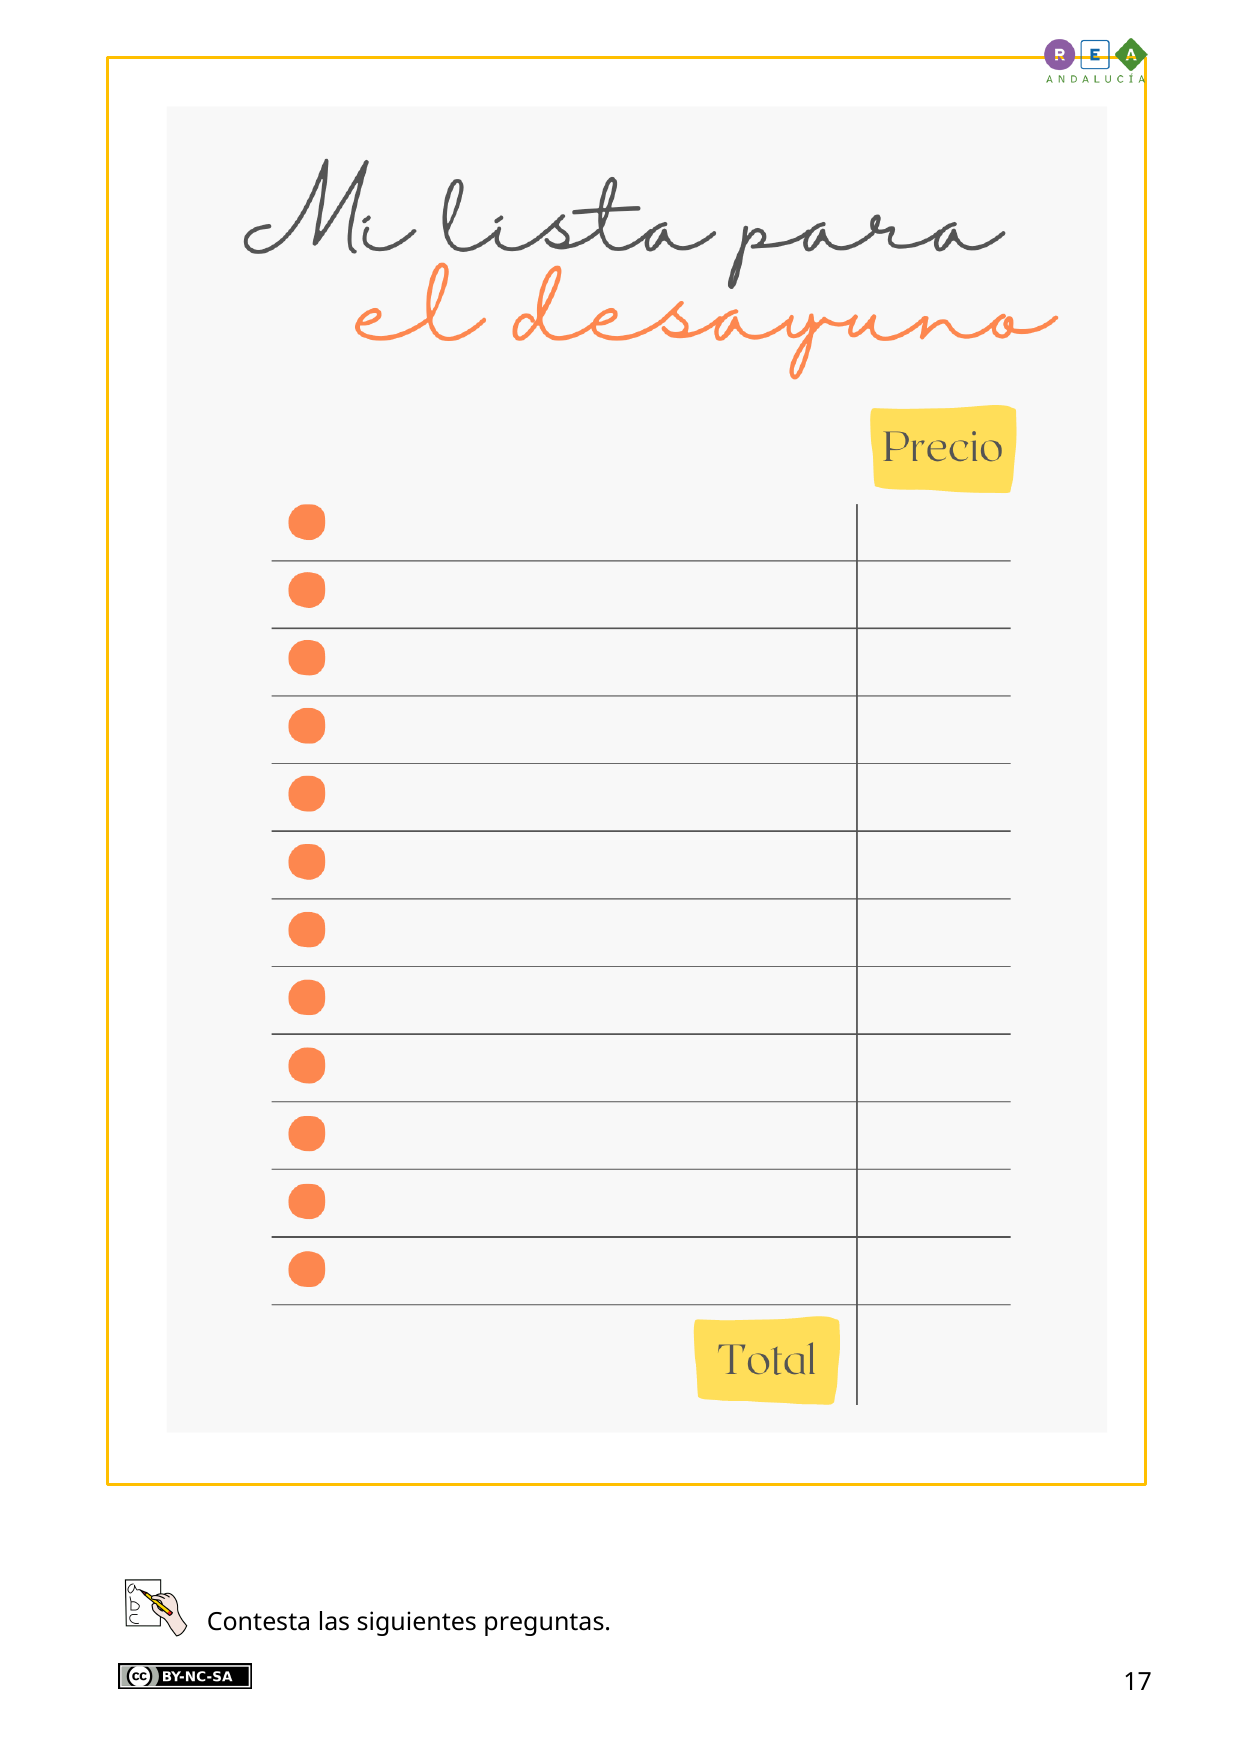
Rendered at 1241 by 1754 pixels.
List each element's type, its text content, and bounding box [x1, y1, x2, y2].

picture [138, 92, 1122, 1445]
text Contesta las siguientes preguntas. [207, 1603, 1152, 1637]
picture [1039, 33, 1152, 88]
picture [118, 1663, 536, 1698]
picture [117, 1569, 195, 1647]
